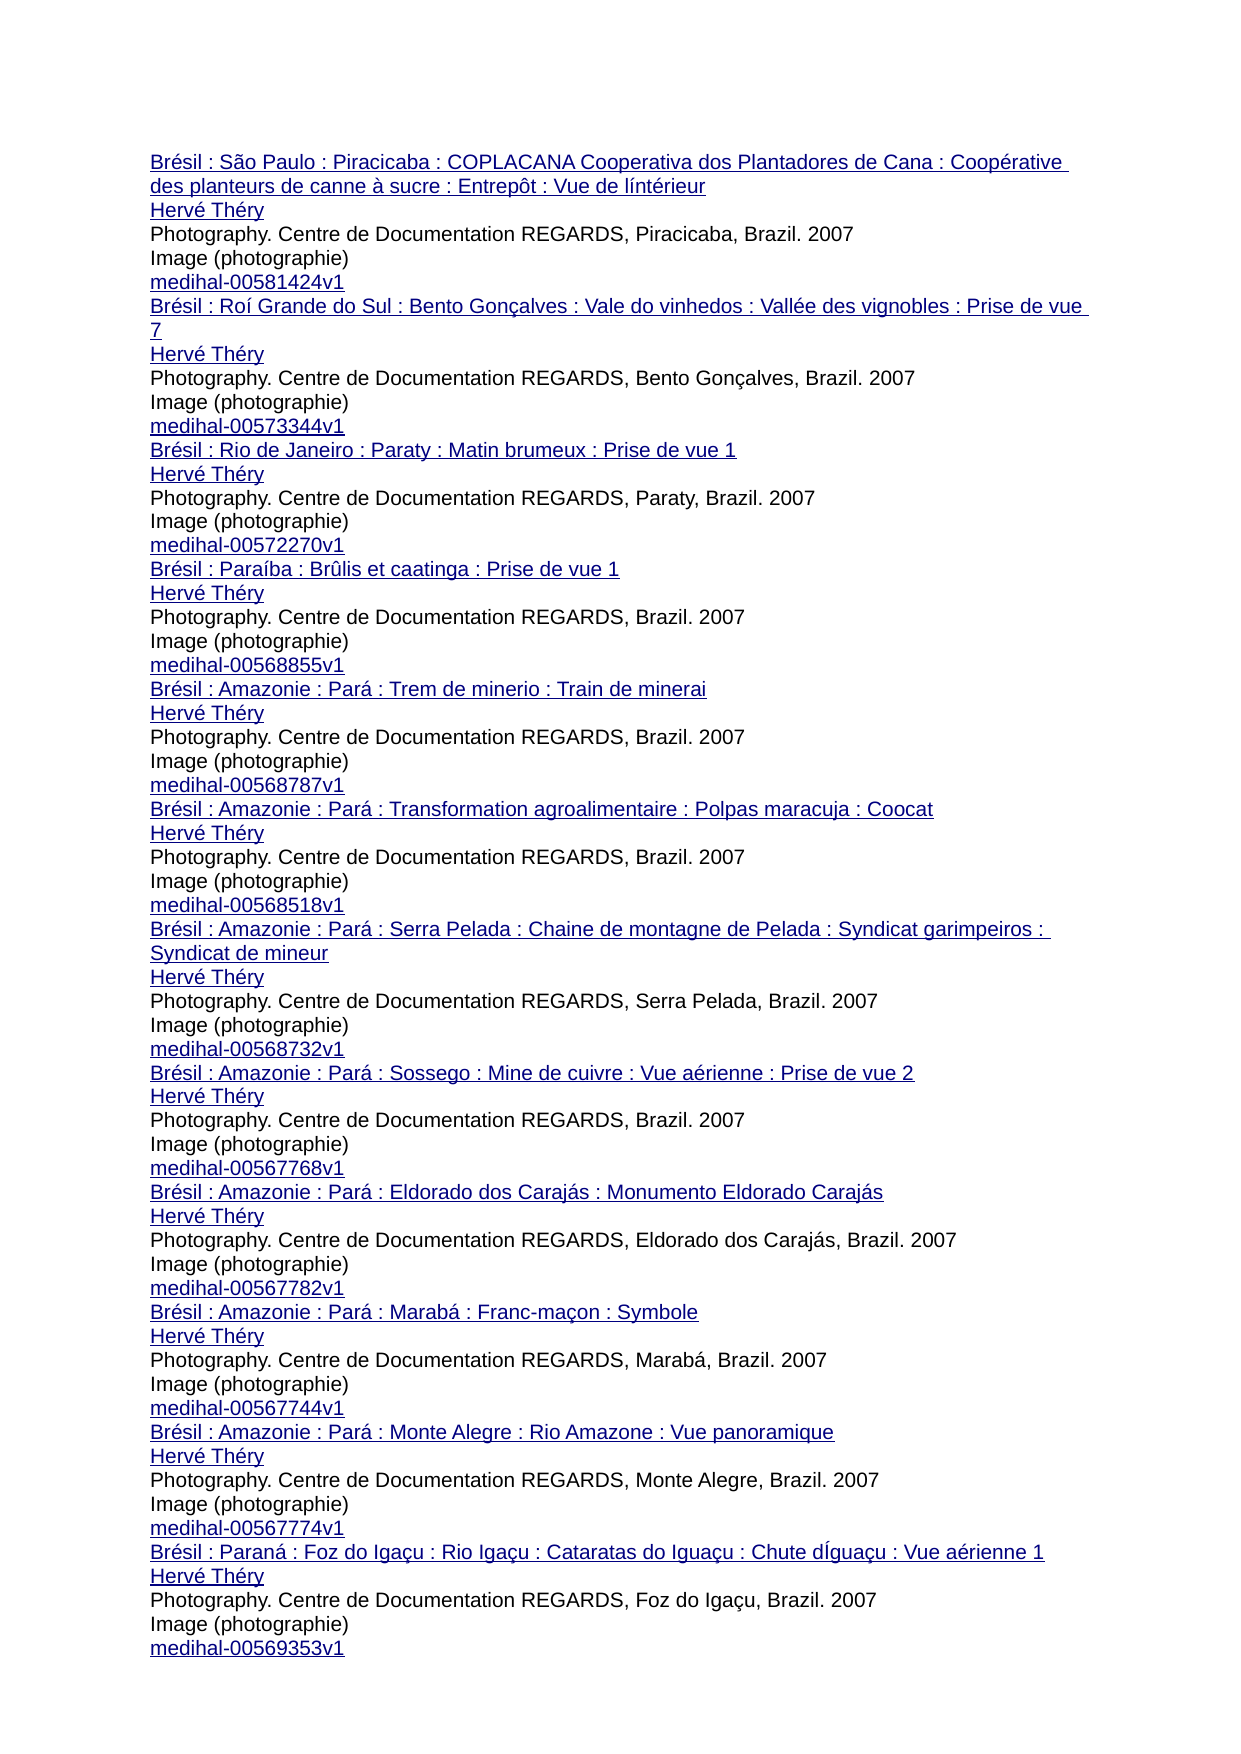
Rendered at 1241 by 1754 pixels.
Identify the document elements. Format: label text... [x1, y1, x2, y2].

table_cell Brésil : Amazonie : Pará : Monte Alegre : Rio Amazone : Vue panoramique Hervé Théry Photography. Centre de Documentation REGARDS, Monte Alegre, Brazil. 2007 Image (photographie) medihal-00567774v1 [150, 1420, 1090, 1539]
table_cell Brésil : Rio de Janeiro : Paraty : Matin brumeux : Prise de vue 1 Hervé Théry Photography. Centre de Documentation REGARDS, Paraty, Brazil. 2007 Image (photographie) medihal-00572270v1 [150, 438, 1090, 557]
table_cell Brésil : Amazonie : Pará : Transformation agroalimentaire : Polpas maracuja : Coocat Hervé Théry Photography. Centre de Documentation REGARDS, Brazil. 2007 Image (photographie) medihal-00568518v1 [150, 797, 1090, 917]
table_cell Brésil : Paraná : Foz do Igaçu : Rio Igaçu : Cataratas do Iguaçu : Chute dÍguaçu : Vue aérienne 1 Hervé Théry Photography. Centre de Documentation REGARDS, Foz do Igaçu, Brazil. 2007 Image (photographie) medihal-00569353v1 [150, 1540, 1090, 1659]
table_cell Brésil : São Paulo : Piracicaba : COPLACANA Cooperativa dos Plantadores de Cana : Coopérative des planteurs de canne à sucre : Entrepôt : Vue de líntérieur Hervé Théry Photography. Centre de Documentation REGARDS, Piracicaba, Brazil. 2007 Image (photographie) medihal-00581424v1 [150, 150, 1090, 294]
table_cell Brésil : Amazonie : Pará : Trem de minerio : Train de minerai Hervé Théry Photography. Centre de Documentation REGARDS, Brazil. 2007 Image (photographie) medihal-00568787v1 [150, 677, 1090, 797]
table_cell Brésil : Roí Grande do Sul : Bento Gonçalves : Vale do vinhedos : Vallée des vignobles : Prise de vue 7 Hervé Théry Photography. Centre de Documentation REGARDS, Bento Gonçalves, Brazil. 2007 Image (photographie) medihal-00573344v1 [150, 294, 1090, 437]
table_cell Brésil : Paraíba : Brûlis et caatinga : Prise de vue 1 Hervé Théry Photography. Centre de Documentation REGARDS, Brazil. 2007 Image (photographie) medihal-00568855v1 [150, 557, 1090, 677]
table_cell Brésil : Amazonie : Pará : Serra Pelada : Chaine de montagne de Pelada : Syndicat garimpeiros : Syndicat de mineur Hervé Théry Photography. Centre de Documentation REGARDS, Serra Pelada, Brazil. 2007 Image (photographie) medihal-00568732v1 [150, 917, 1090, 1060]
table_cell Brésil : Amazonie : Pará : Marabá : Franc-maçon : Symbole Hervé Théry Photography. Centre de Documentation REGARDS, Marabá, Brazil. 2007 Image (photographie) medihal-00567744v1 [150, 1300, 1090, 1420]
table_cell Brésil : Amazonie : Pará : Eldorado dos Carajás : Monumento Eldorado Carajás Hervé Théry Photography. Centre de Documentation REGARDS, Eldorado dos Carajás, Brazil. 2007 Image (photographie) medihal-00567782v1 [150, 1180, 1090, 1300]
table_cell Brésil : Amazonie : Pará : Sossego : Mine de cuivre : Vue aérienne : Prise de vue 2 Hervé Théry Photography. Centre de Documentation REGARDS, Brazil. 2007 Image (photographie) medihal-00567768v1 [150, 1060, 1090, 1180]
